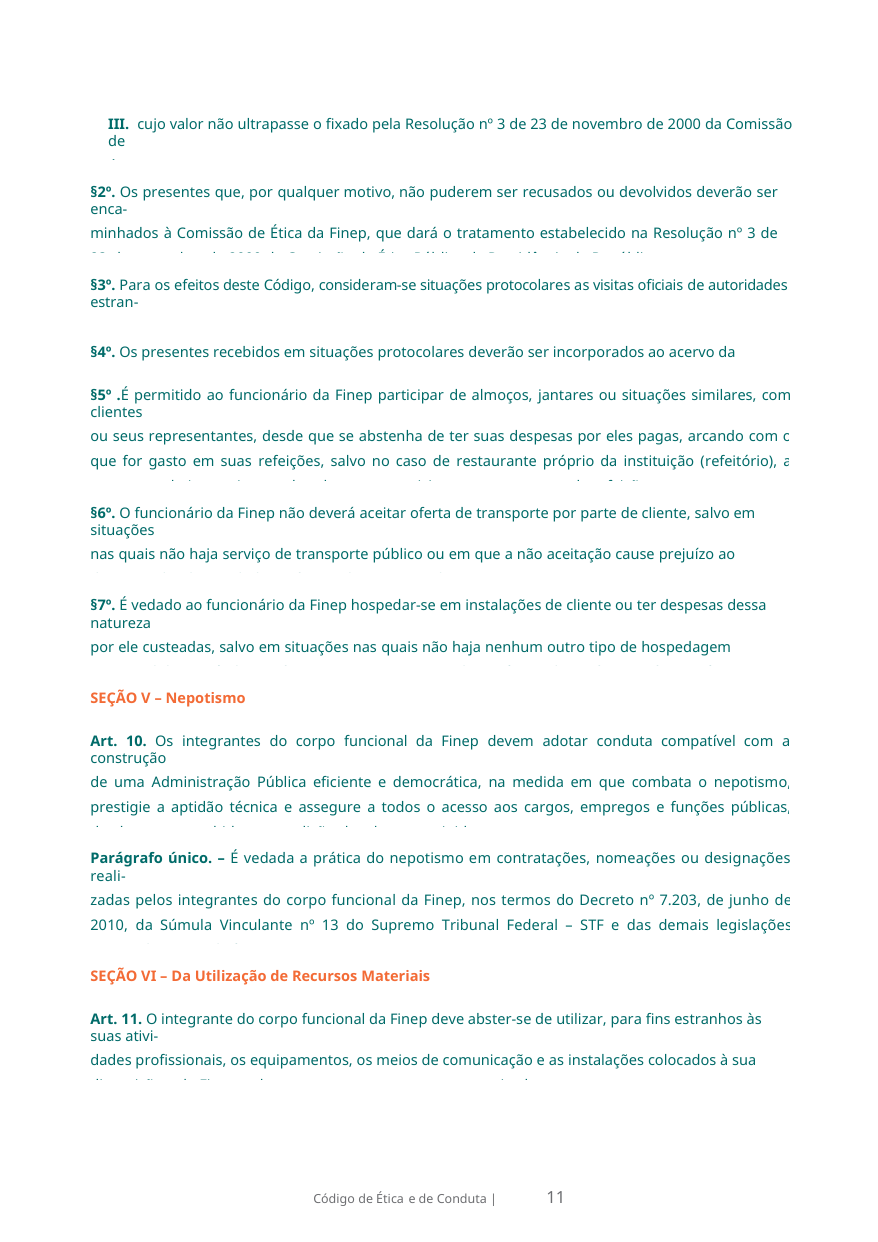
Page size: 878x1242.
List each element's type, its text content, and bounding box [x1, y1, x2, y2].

text 11 [546, 1188, 566, 1207]
text por ele custeadas, salvo em situações nas quais não haja nenhum outro tipo de hospedagem comercial dis- ponível que ofereça a segurança e o padrão mínimo de conforto ao funcionário. [90, 631, 789, 666]
text §6º. O funcionário da Finep não deverá aceitar oferta de transporte por parte de cliente, salvo em situações [90, 504, 789, 539]
text III. cujo valor não ultrapasse o fixado pela Resolução nº 3 de 23 de novembro de 2000 da Comissão de [108, 116, 789, 150]
text minhados à Comissão de Ética da Finep, que dará o tratamento estabelecido na Resolução nº 3 de 23 de novembro de 2000 da Comissão de Ética Pública da Presidência da República. [90, 218, 789, 252]
text ou seus representantes, desde que se abstenha de ter suas despesas por eles pagas, arcando com o que for gasto em suas refeições, salvo no caso de restaurante próprio da instituição (refeitório), a menos que haja um sistema de cobrança para visitantes no momento da refeição. [90, 421, 789, 480]
text §4º. Os presentes recebidos em situações protocolares deverão ser incorporados ao acervo da Finep. [90, 344, 747, 363]
text §2º. Os presentes que, por qualquer motivo, não puderem ser recusados ou devolvidos deverão ser enca- [90, 183, 789, 218]
text Parágrafo único. – É vedada a prática do nepotismo em contratações, nomeações ou designações reali- [88, 850, 789, 884]
text zadas pelos integrantes do corpo funcional da Finep, nos termos do Decreto nº 7.203, de junho de 2010, da Súmula Vinculante nº 13 do Supremo Tribunal Federal – STF e das demais legislações eventualmente aplicáveis. [90, 884, 789, 944]
text nas quais não haja serviço de transporte público ou em que a não aceitação cause prejuízo ao desempenho da atividade profissional a ser exercida. [90, 539, 789, 573]
text Art. 10. Os integrantes do corpo funcional da Finep devem adotar conduta compatível com a construção [90, 732, 789, 767]
text §7º. É vedado ao funcionário da Finep hospedar-se em instalações de cliente ou ter despesas dessa natureza [90, 597, 789, 631]
text de uma Administração Pública eficiente e democrática, na medida em que combata o nepotismo, prestigie a aptidão técnica e assegure a todos o acesso aos cargos, empregos e funções públicas, desde que preenchidas as condições legalmente exigidas. [90, 767, 789, 826]
text §5º .É permitido ao funcionário da Finep participar de almoços, jantares ou situações similares, com clientes [90, 387, 789, 421]
text Código de Ética e de Conduta | Finep [311, 1191, 522, 1208]
text SEÇÃO V – Nepotismo [90, 690, 252, 707]
text §3º. Para os efeitos deste Código, consideram-se situações protocolares as visitas oficiais de autoridades estran- [90, 276, 789, 311]
text SEÇÃO VI – Da Utilização de Recursos Materiais [90, 968, 441, 985]
text Art. 11. O integrante do corpo funcional da Finep deve abster-se de utilizar, para fins estranhos às suas ativi- [90, 1011, 789, 1045]
text dades profissionais, os equipamentos, os meios de comunicação e as instalações colocados à sua disposição pela Finep, salvo nos casos expressamente autorizados. [90, 1045, 789, 1079]
